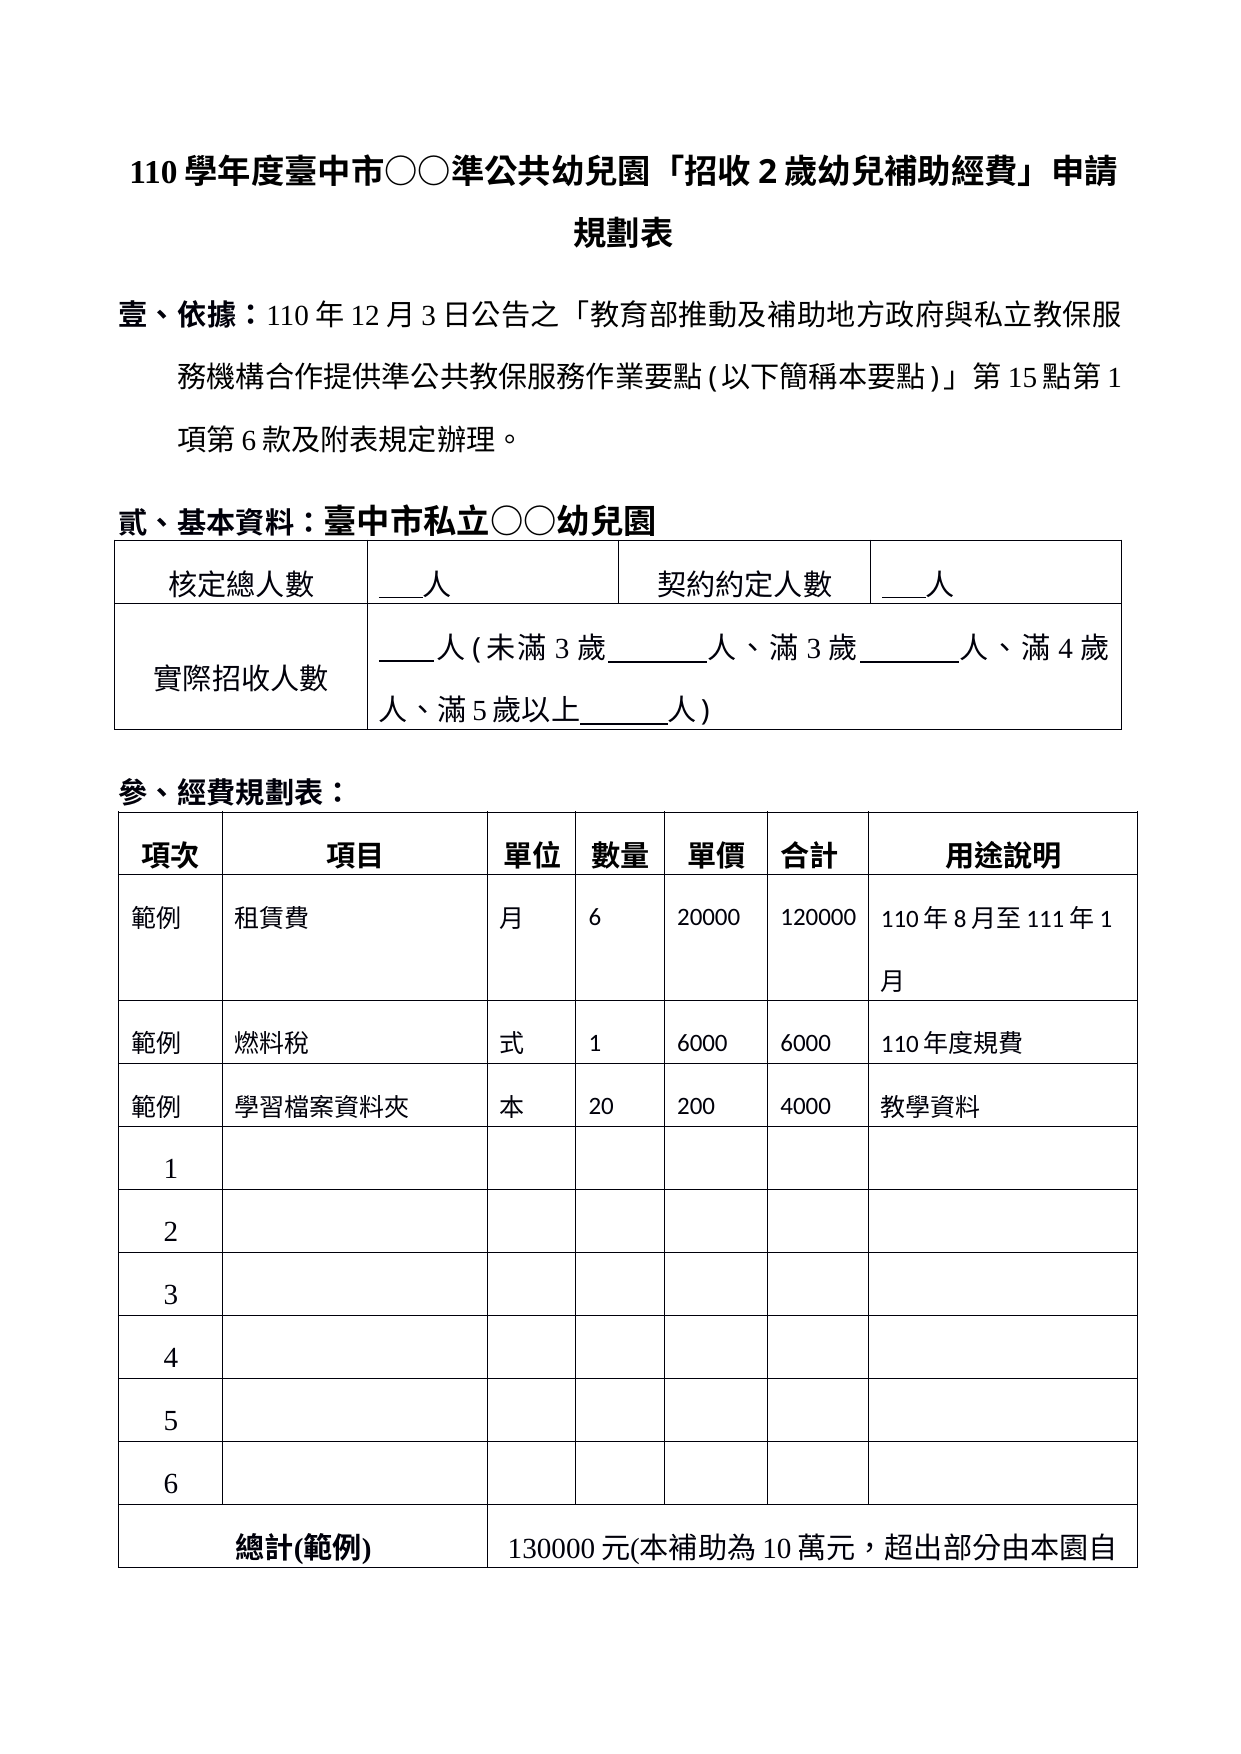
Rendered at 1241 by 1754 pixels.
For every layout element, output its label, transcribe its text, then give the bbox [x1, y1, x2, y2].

table_cell 4000 [768, 1064, 868, 1126]
table_cell [576, 1190, 664, 1252]
table_cell [869, 1316, 1137, 1378]
table_cell [768, 1127, 868, 1189]
table_cell [488, 1442, 575, 1504]
table_header 人 [368, 541, 618, 603]
table_cell 式 [488, 1001, 575, 1063]
table_cell [223, 1379, 487, 1441]
table_cell [223, 1127, 487, 1189]
table_cell [223, 1316, 487, 1378]
table_cell 燃料稅 [223, 1001, 487, 1063]
table_cell [869, 1442, 1137, 1504]
table_cell [576, 1253, 664, 1315]
table_cell [768, 1190, 868, 1252]
table_cell 120000 [768, 875, 868, 1000]
table_cell 4 [119, 1316, 222, 1378]
table_cell 20 [576, 1064, 664, 1126]
table_cell 20000 [665, 875, 767, 1000]
table_cell [576, 1379, 664, 1441]
list 依據：110年12月3日公告之「教育部推動及補助地方政府與私立教保服務機構合作提供準公共教保服務作業要點(以下簡稱本要點)」第15點第1項第6款及附表規定辦理。 [118, 271, 1122, 458]
table_cell [768, 1253, 868, 1315]
table_cell [665, 1316, 767, 1378]
table_cell [223, 1253, 487, 1315]
table_cell [665, 1253, 767, 1315]
table_cell [223, 1442, 487, 1504]
table_cell [488, 1127, 575, 1189]
list 經費規劃表： [118, 749, 1122, 811]
table_cell 6000 [768, 1001, 868, 1063]
table_cell 110年度規費 [869, 1001, 1137, 1063]
table_cell [665, 1190, 767, 1252]
table_header 人 [871, 541, 1121, 603]
table_header 用途說明 [869, 813, 1137, 874]
table_cell [665, 1442, 767, 1504]
table_cell [768, 1316, 868, 1378]
table_cell 5 [119, 1379, 222, 1441]
table_cell 2 [119, 1190, 222, 1252]
table_cell 1 [576, 1001, 664, 1063]
table_header 項目 [223, 813, 487, 874]
table_cell 6 [119, 1442, 222, 1504]
table_header 單位 [488, 813, 575, 874]
table_cell 110年8月至111年1月 [869, 875, 1137, 1000]
table_cell [223, 1190, 487, 1252]
table_cell [869, 1190, 1137, 1252]
list 基本資料：臺中市私立○○幼兒園 [118, 477, 1122, 539]
table_cell [576, 1127, 664, 1189]
table_cell [665, 1127, 767, 1189]
table_header 合計 [768, 813, 868, 874]
table_cell 範例 [119, 875, 222, 1000]
text 110學年度臺中市○○準公共幼兒園「招收2歲幼兒補助經費」申請規劃表 [124, 127, 1122, 252]
table_cell 130000元(本補助為10萬元，超出部分由本園自 [488, 1505, 1137, 1567]
table_header 契約約定人數 [619, 541, 870, 603]
table_cell 6000 [665, 1001, 767, 1063]
table_cell 1 [119, 1127, 222, 1189]
table_cell [869, 1127, 1137, 1189]
table_cell [488, 1379, 575, 1441]
table_cell 教學資料 [869, 1064, 1137, 1126]
table_cell [576, 1316, 664, 1378]
table_cell [576, 1442, 664, 1504]
table_cell [768, 1379, 868, 1441]
table_cell 實際招收人數 [115, 604, 367, 729]
table_cell 人(未滿3歲 人、滿3歲 人、滿4歲 人、滿5歲以上 人) [368, 604, 1121, 729]
table_header 項次 [119, 813, 222, 874]
table_cell 範例 [119, 1001, 222, 1063]
table_cell [869, 1379, 1137, 1441]
table_cell [869, 1253, 1137, 1315]
table_cell [488, 1316, 575, 1378]
table_cell 學習檔案資料夾 [223, 1064, 487, 1126]
table_cell [665, 1379, 767, 1441]
table_cell 租賃費 [223, 875, 487, 1000]
table_cell 3 [119, 1253, 222, 1315]
table_cell [488, 1253, 575, 1315]
table_cell 本 [488, 1064, 575, 1126]
table_cell [488, 1190, 575, 1252]
table_header 核定總人數 [115, 541, 367, 603]
table_cell 6 [576, 875, 664, 1000]
table_header 單價 [665, 813, 767, 874]
table_cell 月 [488, 875, 575, 1000]
table_cell [768, 1442, 868, 1504]
table_header 數量 [576, 813, 664, 874]
table_cell 總計(範例) [119, 1505, 487, 1567]
table_cell 200 [665, 1064, 767, 1126]
table_cell 範例 [119, 1064, 222, 1126]
